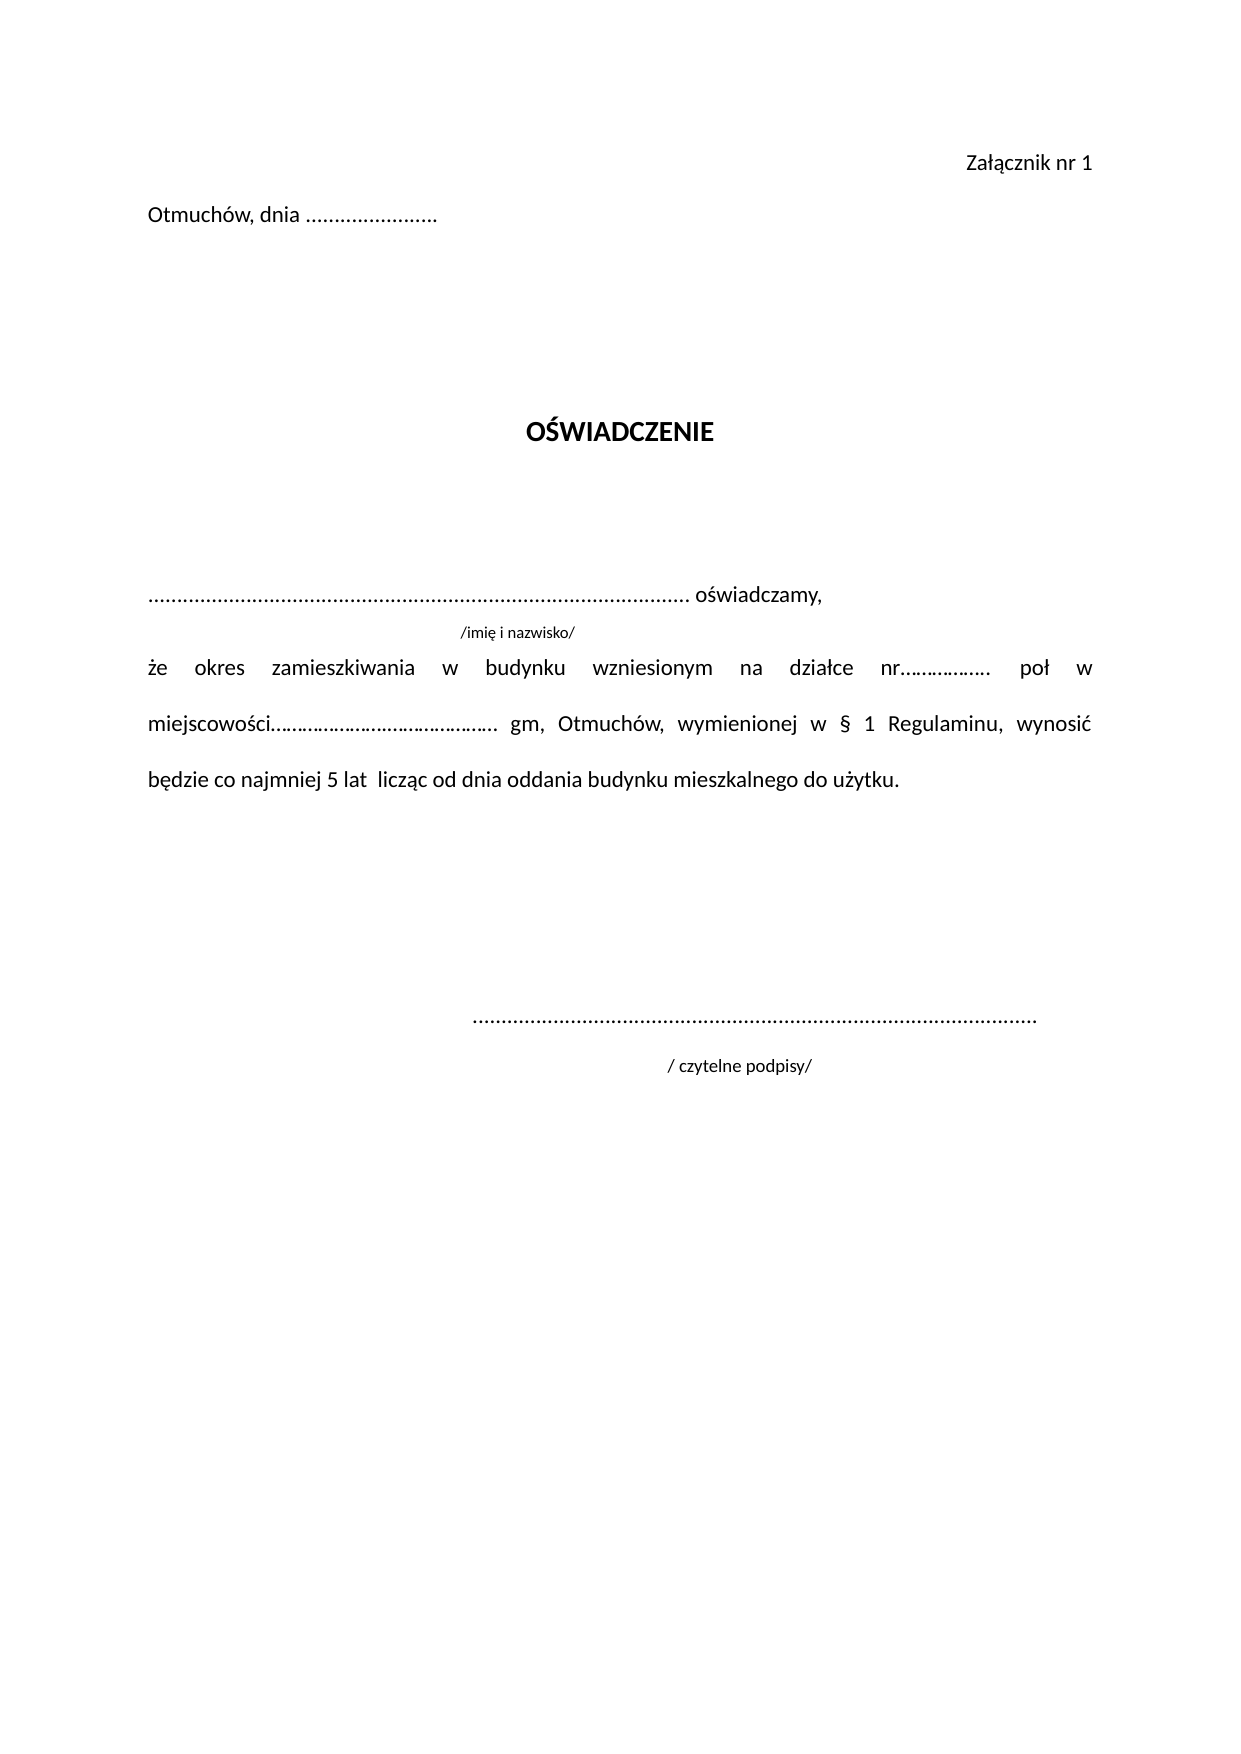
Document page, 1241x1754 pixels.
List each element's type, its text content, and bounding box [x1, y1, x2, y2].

text /imię i nazwisko/ [148, 622, 1092, 643]
text .............................................................................................. oświadczamy, [148, 581, 1092, 608]
text Otmuchów, dnia ....................... [148, 201, 1092, 229]
text Załącznik nr 1 [148, 148, 1092, 176]
text .................................................................................................. [148, 1001, 1092, 1029]
text / czytelne podpisy/ [148, 1054, 1092, 1077]
text że okres zamieszkiwania w budynku wzniesionym na działce nr…………….. poł w miejscowości………………….………………… gm, Otmuchów, wymienionej w § 1 Regulaminu, wynosić będzie co najmniej 5 lat licząc od dnia oddania budynku mieszkalnego do użytku. [148, 653, 1092, 793]
text OŚWIADCZENIE [148, 413, 1092, 448]
